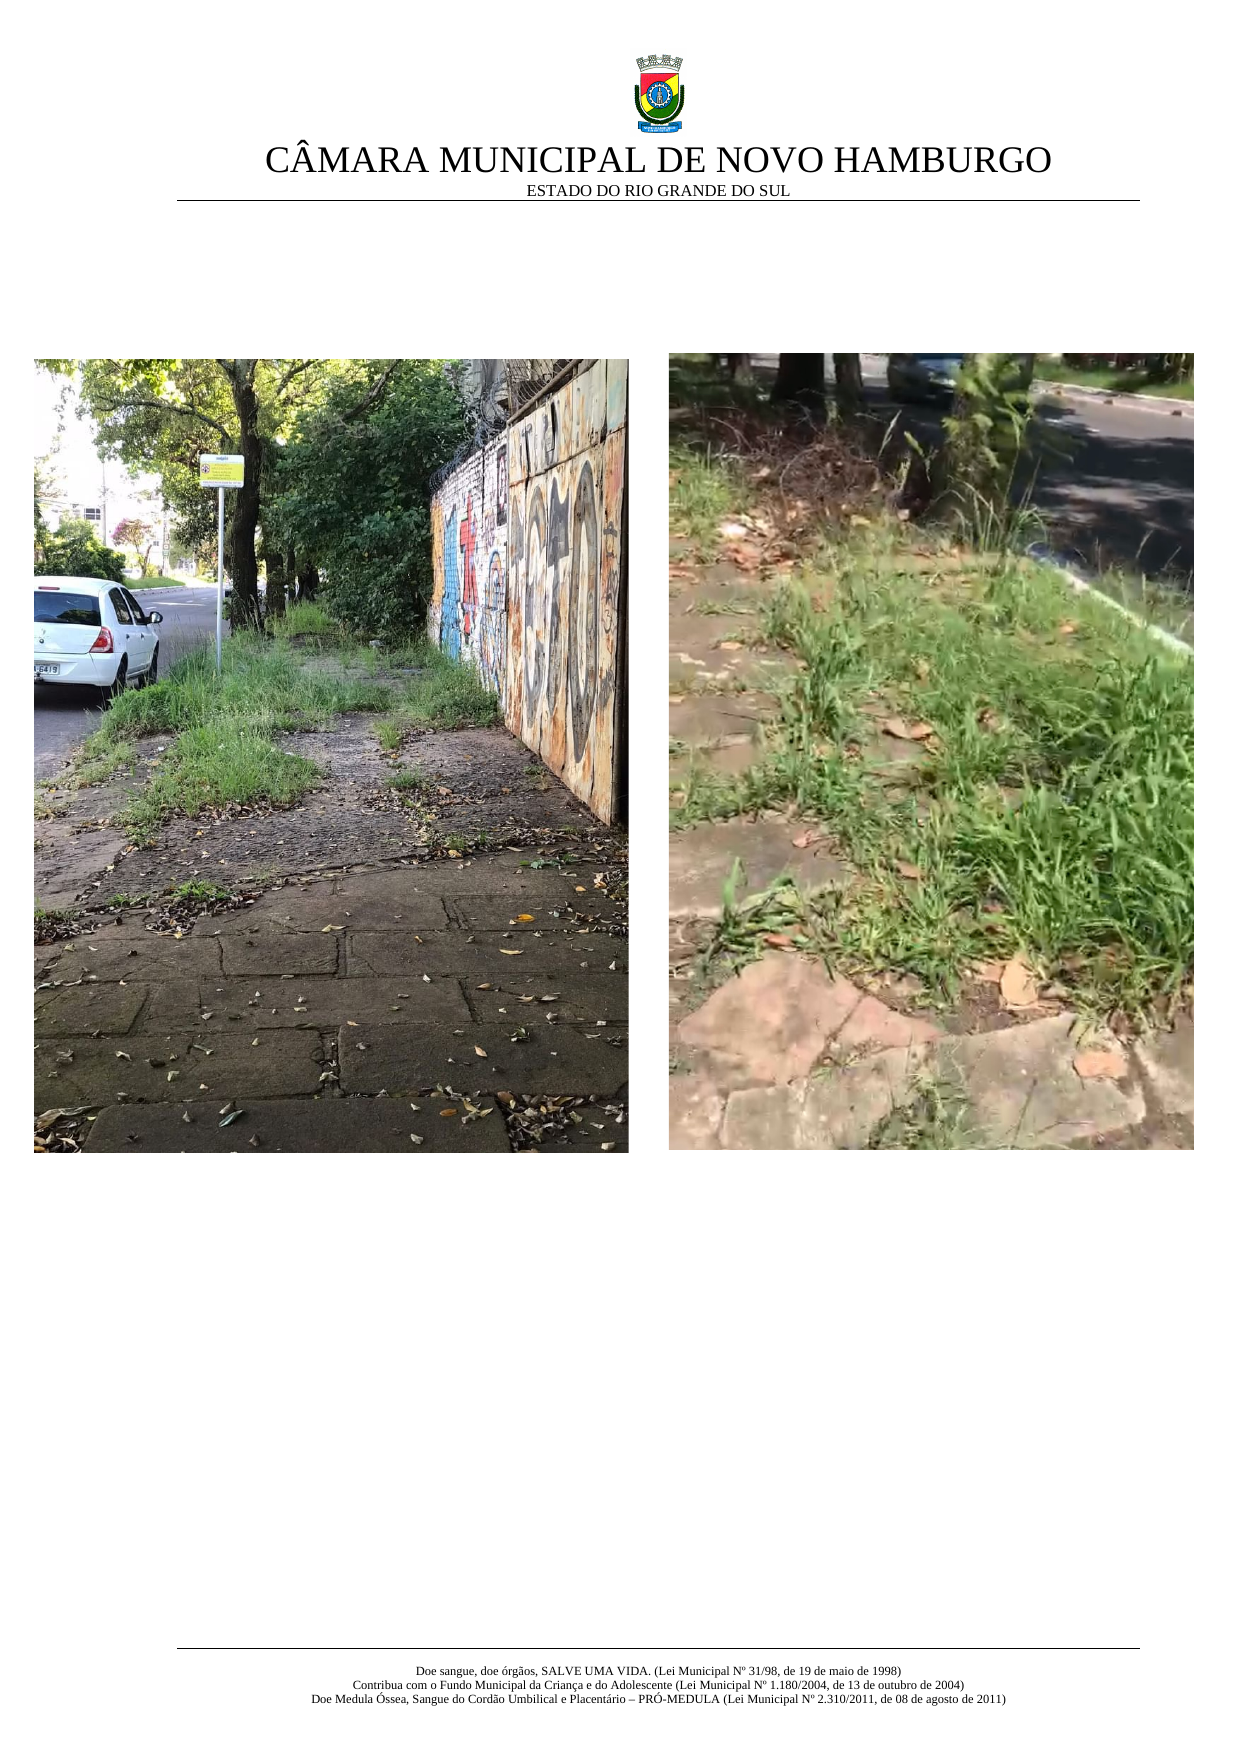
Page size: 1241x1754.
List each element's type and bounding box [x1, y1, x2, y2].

picture [34, 359, 629, 1153]
picture [630, 48, 687, 137]
picture [668, 353, 1194, 1150]
